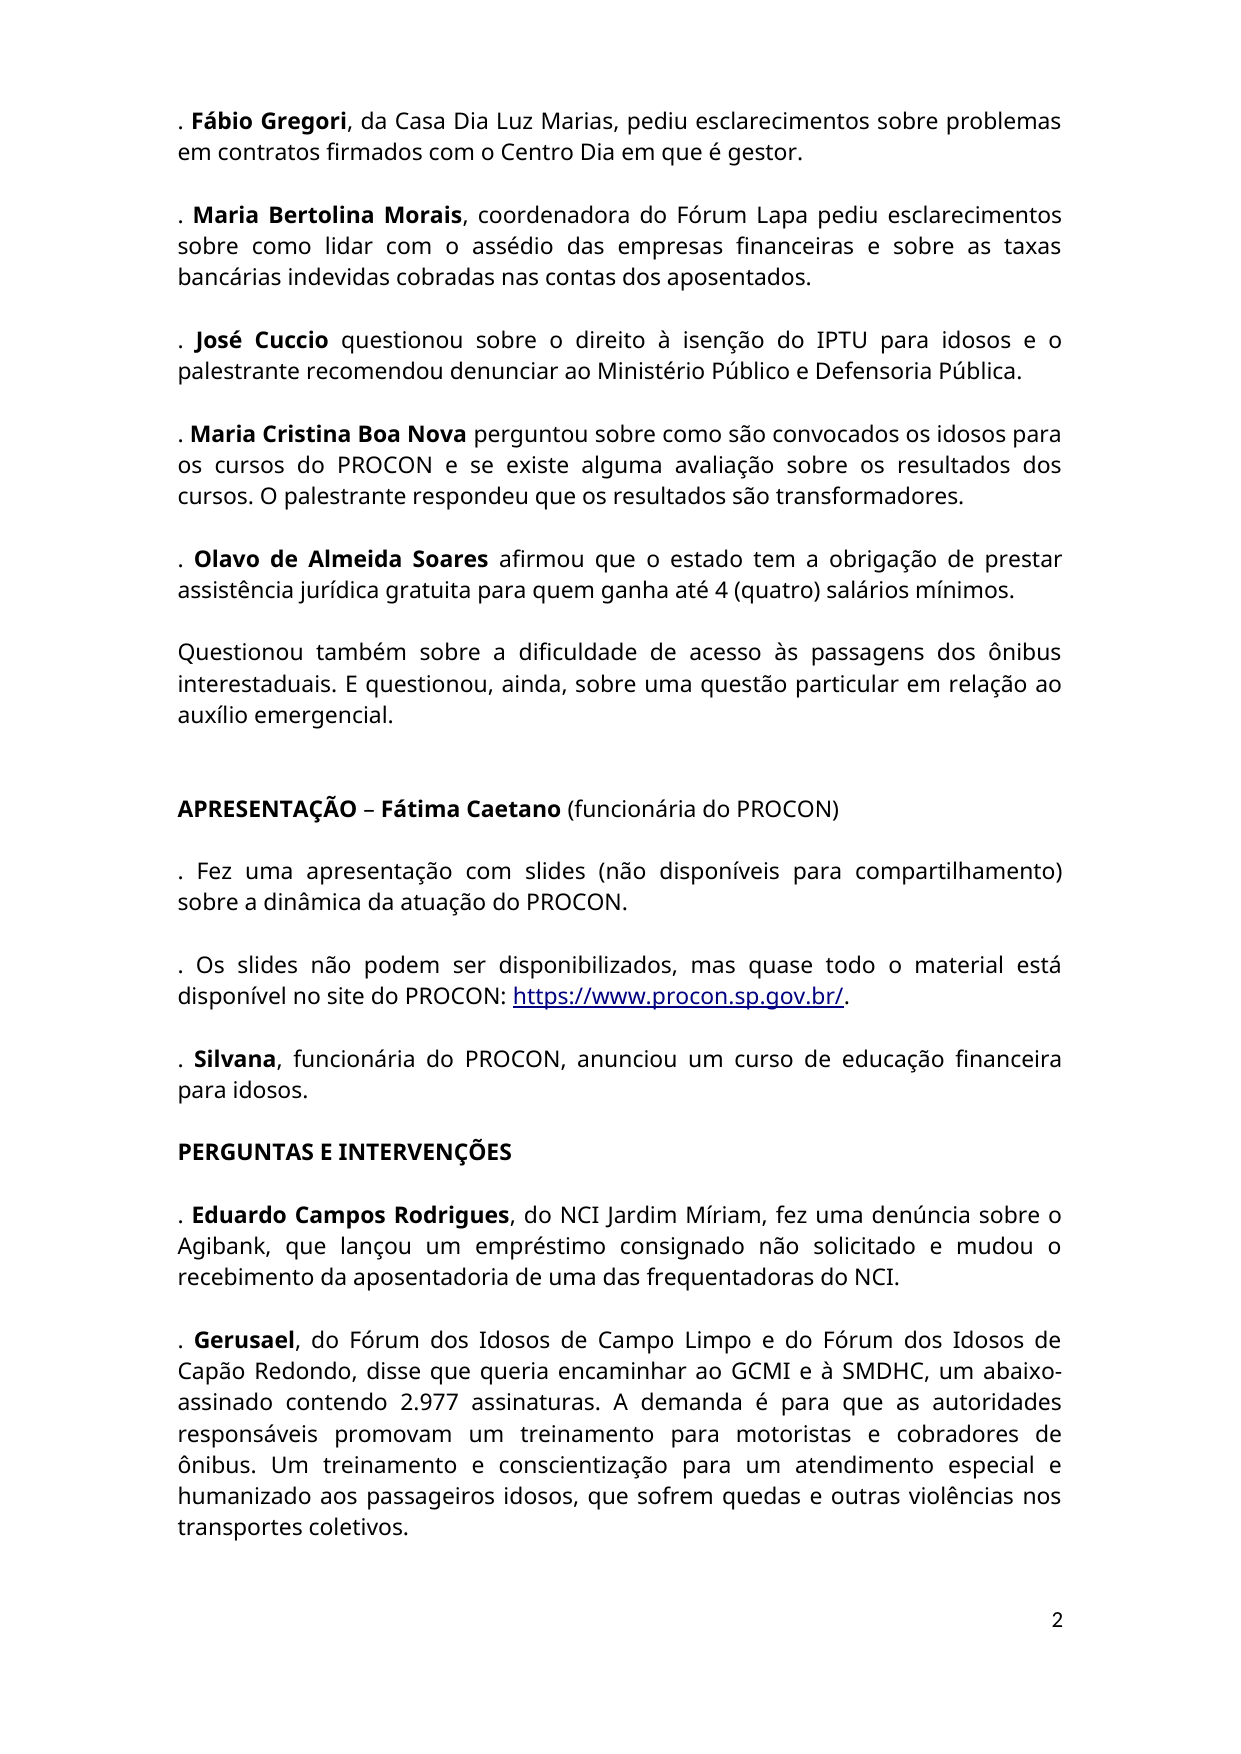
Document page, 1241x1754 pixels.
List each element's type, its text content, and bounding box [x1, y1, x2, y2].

text . José Cuccio questionou sobre o direito à isenção do IPTU para idosos e o palestrante recomendou denunciar ao Ministério Público e Defensoria Pública. [177, 324, 1063, 386]
text . Silvana, funcionária do PROCON, anunciou um curso de educação financeira para idosos. [177, 1042, 1063, 1105]
text . Os slides não podem ser disponibilizados, mas quase todo o material está disponível no site do PROCON: https://www.procon.sp.gov.br/. [177, 949, 1063, 1011]
text . Maria Cristina Boa Nova perguntou sobre como são convocados os idosos para os cursos do PROCON e se existe alguma avaliação sobre os resultados dos cursos. O palestrante respondeu que os resultados são transformadores. [177, 417, 1063, 511]
text . Olavo de Almeida Soares afirmou que o estado tem a obrigação de prestar assistência jurídica gratuita para quem ganha até 4 (quatro) salários mínimos. [177, 542, 1063, 605]
text APRESENTAÇÃO – Fátima Caetano (funcionária do PROCON) [177, 792, 1063, 824]
text . Eduardo Campos Rodrigues, do NCI Jardim Míriam, fez uma denúncia sobre o Agibank, que lançou um empréstimo consignado não solicitado e mudou o recebimento da aposentadoria de uma das frequentadoras do NCI. [177, 1199, 1063, 1292]
text . Fábio Gregori, da Casa Dia Luz Marias, pediu esclarecimentos sobre problemas em contratos firmados com o Centro Dia em que é gestor. [177, 105, 1063, 167]
text . Gerusael, do Fórum dos Idosos de Campo Limpo e do Fórum dos Idosos de Capão Redondo, disse que queria encaminhar ao GCMI e à SMDHC, um abaixo-assinado contendo 2.977 assinaturas. A demanda é para que as autoridades responsáveis promovam um treinamento para motoristas e cobradores de ônibus. Um treinamento e conscientização para um atendimento especial e humanizado aos passageiros idosos, que sofrem quedas e outras violências nos transportes coletivos. [177, 1324, 1063, 1542]
text . Maria Bertolina Morais, coordenadora do Fórum Lapa pediu esclarecimentos sobre como lidar com o assédio das empresas financeiras e sobre as taxas bancárias indevidas cobradas nas contas dos aposentados. [177, 199, 1063, 292]
text Questionou também sobre a dificuldade de acesso às passagens dos ônibus interestaduais. E questionou, ainda, sobre uma questão particular em relação ao auxílio emergencial. [177, 636, 1063, 730]
text . Fez uma apresentação com slides (não disponíveis para compartilhamento) sobre a dinâmica da atuação do PROCON. [177, 855, 1063, 917]
text PERGUNTAS E INTERVENÇÕES [177, 1136, 1063, 1167]
